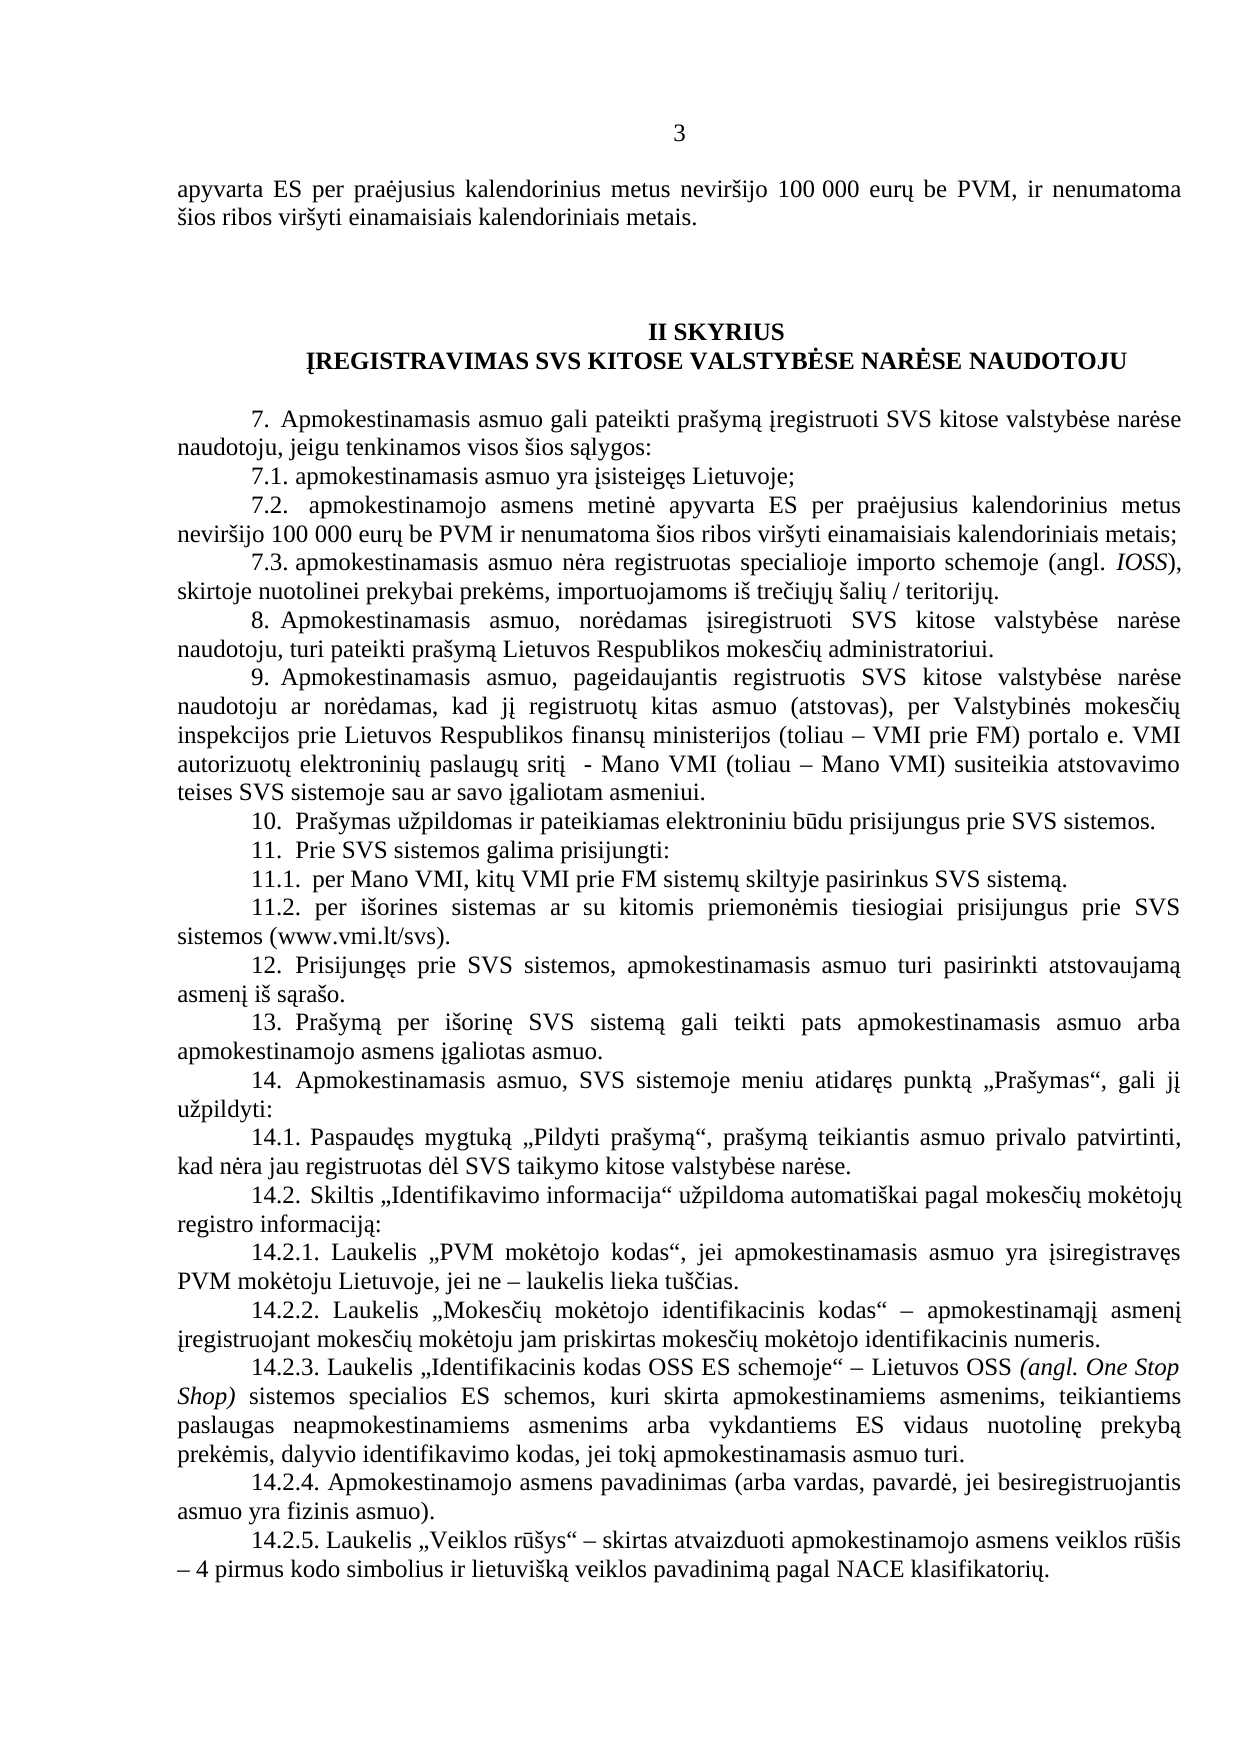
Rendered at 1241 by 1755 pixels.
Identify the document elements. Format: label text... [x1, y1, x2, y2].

text 11.1. per Mano VMI, kitų VMI prie FM sistemų skiltyje pasirinkus SVS sistemą. [177, 864, 1182, 892]
text 14.2.2. Laukelis „Mokesčių mokėtojo identifikacinis kodas“ – apmokestinamąjį asmenį įregistruojant mokesčių mokėtoju jam priskirtas mokesčių mokėtojo identifikacinis numeris. [177, 1295, 1182, 1352]
text 10. Prašymas užpildomas ir pateikiamas elektroniniu būdu prisijungus prie SVS sistemos. [177, 806, 1182, 835]
text ĮREGISTRAVIMAS SVS KITOSE VALSTYBĖSE NARĖSE NAUDOTOJU [177, 346, 1182, 375]
text 7.1. apmokestinamasis asmuo yra įsisteigęs Lietuvoje; [251, 461, 1182, 490]
text 8. Apmokestinamasis asmuo, norėdamas įsiregistruoti SVS kitose valstybėse narėse naudotoju, turi pateikti prašymą Lietuvos Respublikos mokesčių administratoriui. [177, 605, 1182, 662]
text 7.3. apmokestinamasis asmuo nėra registruotas specialioje importo schemoje (angl. IOSS), skirtoje nuotolinei prekybai prekėms, importuojamoms iš trečiųjų šalių / teritorijų. [177, 547, 1182, 605]
text 12. Prisijungęs prie SVS sistemos, apmokestinamasis asmuo turi pasirinkti atstovaujamą asmenį iš sąrašo. [177, 950, 1182, 1007]
text II SKYRIUS [177, 317, 1182, 346]
text 9. Apmokestinamasis asmuo, pageidaujantis registruotis SVS kitose valstybėse narėse naudotoju ar norėdamas, kad jį registruotų kitas asmuo (atstovas), per Valstybinės mokesčių inspekcijos prie Lietuvos Respublikos finansų ministerijos (toliau – VMI prie FM) portalo e. VMI autorizuotų elektroninių paslaugų sritį - Mano VMI (toliau – Mano VMI) susiteikia atstovavimo teises SVS sistemoje sau ar savo įgaliotam asmeniui. [177, 662, 1182, 806]
text 14.1. Paspaudęs mygtuką „Pildyti prašymą“, prašymą teikiantis asmuo privalo patvirtinti, kad nėra jau registruotas dėl SVS taikymo kitose valstybėse narėse. [177, 1122, 1182, 1180]
text 7. Apmokestinamasis asmuo gali pateikti prašymą įregistruoti SVS kitose valstybėse narėse naudotoju, jeigu tenkinamos visos šios sąlygos: [177, 404, 1182, 461]
text 14.2.5. Laukelis „Veiklos rūšys“ – skirtas atvaizduoti apmokestinamojo asmens veiklos rūšis – 4 pirmus kodo simbolius ir lietuvišką veiklos pavadinimą pagal NACE klasifikatorių. [177, 1525, 1182, 1582]
text apyvarta ES per praėjusius kalendorinius metus neviršijo 100 000 eurų be PVM, ir nenumatoma šios ribos viršyti einamaisiais kalendoriniais metais. [177, 174, 1182, 231]
text 14.2.4. Apmokestinamojo asmens pavadinimas (arba vardas, pavardė, jei besiregistruojantis asmuo yra fizinis asmuo). [177, 1467, 1182, 1525]
text 14.2.1. Laukelis „PVM mokėtojo kodas“, jei apmokestinamasis asmuo yra įsiregistravęs PVM mokėtoju Lietuvoje, jei ne – laukelis lieka tuščias. [177, 1237, 1182, 1295]
text 13. Prašymą per išorinę SVS sistemą gali teikti pats apmokestinamasis asmuo arba apmokestinamojo asmens įgaliotas asmuo. [177, 1007, 1182, 1065]
text 14.2. Skiltis „Identifikavimo informacija“ užpildoma automatiškai pagal mokesčių mokėtojų registro informaciją: [177, 1180, 1182, 1237]
text 14.2.3. Laukelis „Identifikacinis kodas OSS ES schemoje“ – Lietuvos OSS (angl. One Stop Shop) sistemos specialios ES schemos, kuri skirta apmokestinamiems asmenims, teikiantiems paslaugas neapmokestinamiems asmenims arba vykdantiems ES vidaus nuotolinę prekybą prekėmis, dalyvio identifikavimo kodas, jei tokį apmokestinamasis asmuo turi. [177, 1352, 1182, 1467]
text 11.2. per išorines sistemas ar su kitomis priemonėmis tiesiogiai prisijungus prie SVS sistemos (www.vmi.lt/svs). [177, 892, 1182, 950]
text 14. Apmokestinamasis asmuo, SVS sistemoje meniu atidaręs punktą „Prašymas“, gali jį užpildyti: [177, 1065, 1182, 1122]
text 11. Prie SVS sistemos galima prisijungti: [177, 835, 1182, 864]
text 7.2. apmokestinamojo asmens metinė apyvarta ES per praėjusius kalendorinius metus neviršijo 100 000 eurų be PVM ir nenumatoma šios ribos viršyti einamaisiais kalendoriniais metais; [177, 490, 1182, 547]
